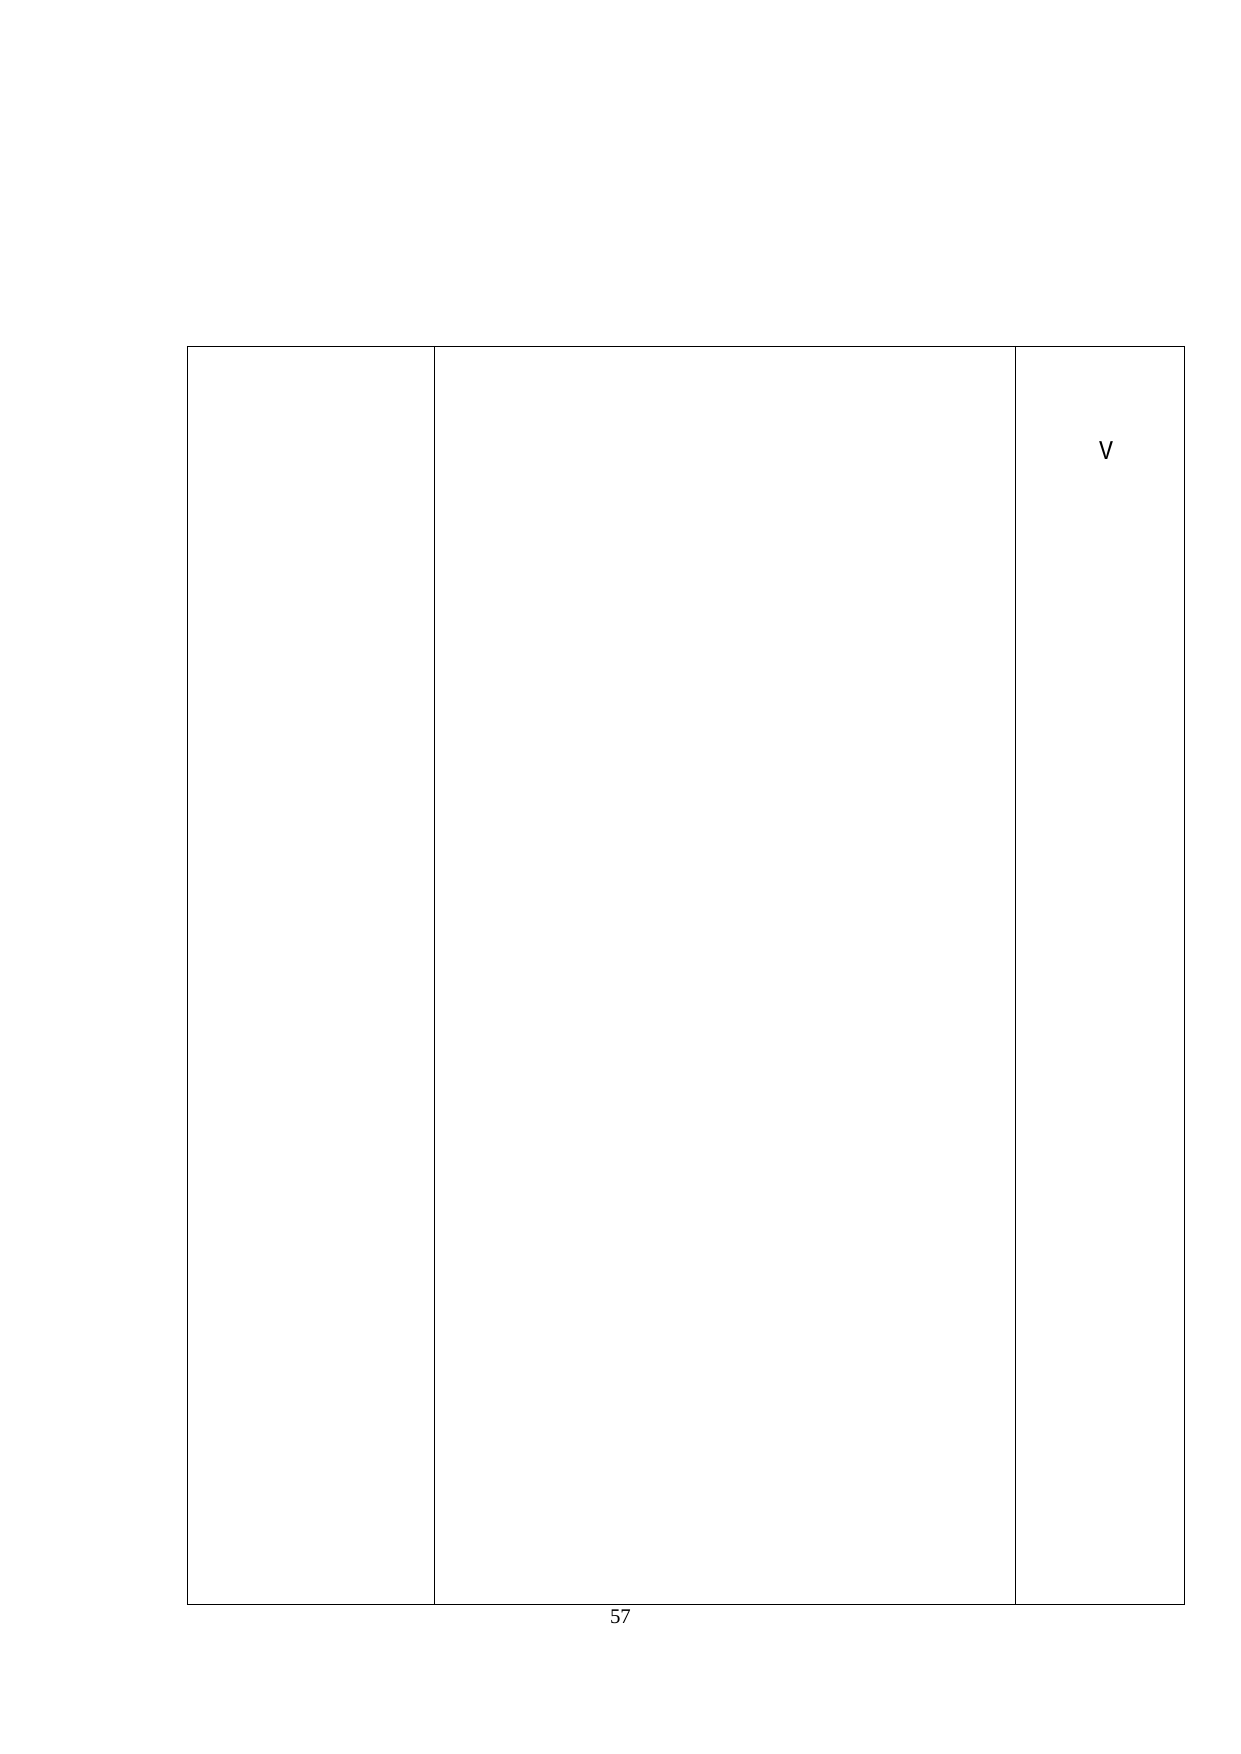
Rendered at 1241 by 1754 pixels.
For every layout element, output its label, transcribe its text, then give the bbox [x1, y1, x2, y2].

table_cell [435, 347, 1015, 1604]
table_cell 計費方式 [188, 347, 434, 1604]
table_cell V [1016, 347, 1184, 1604]
